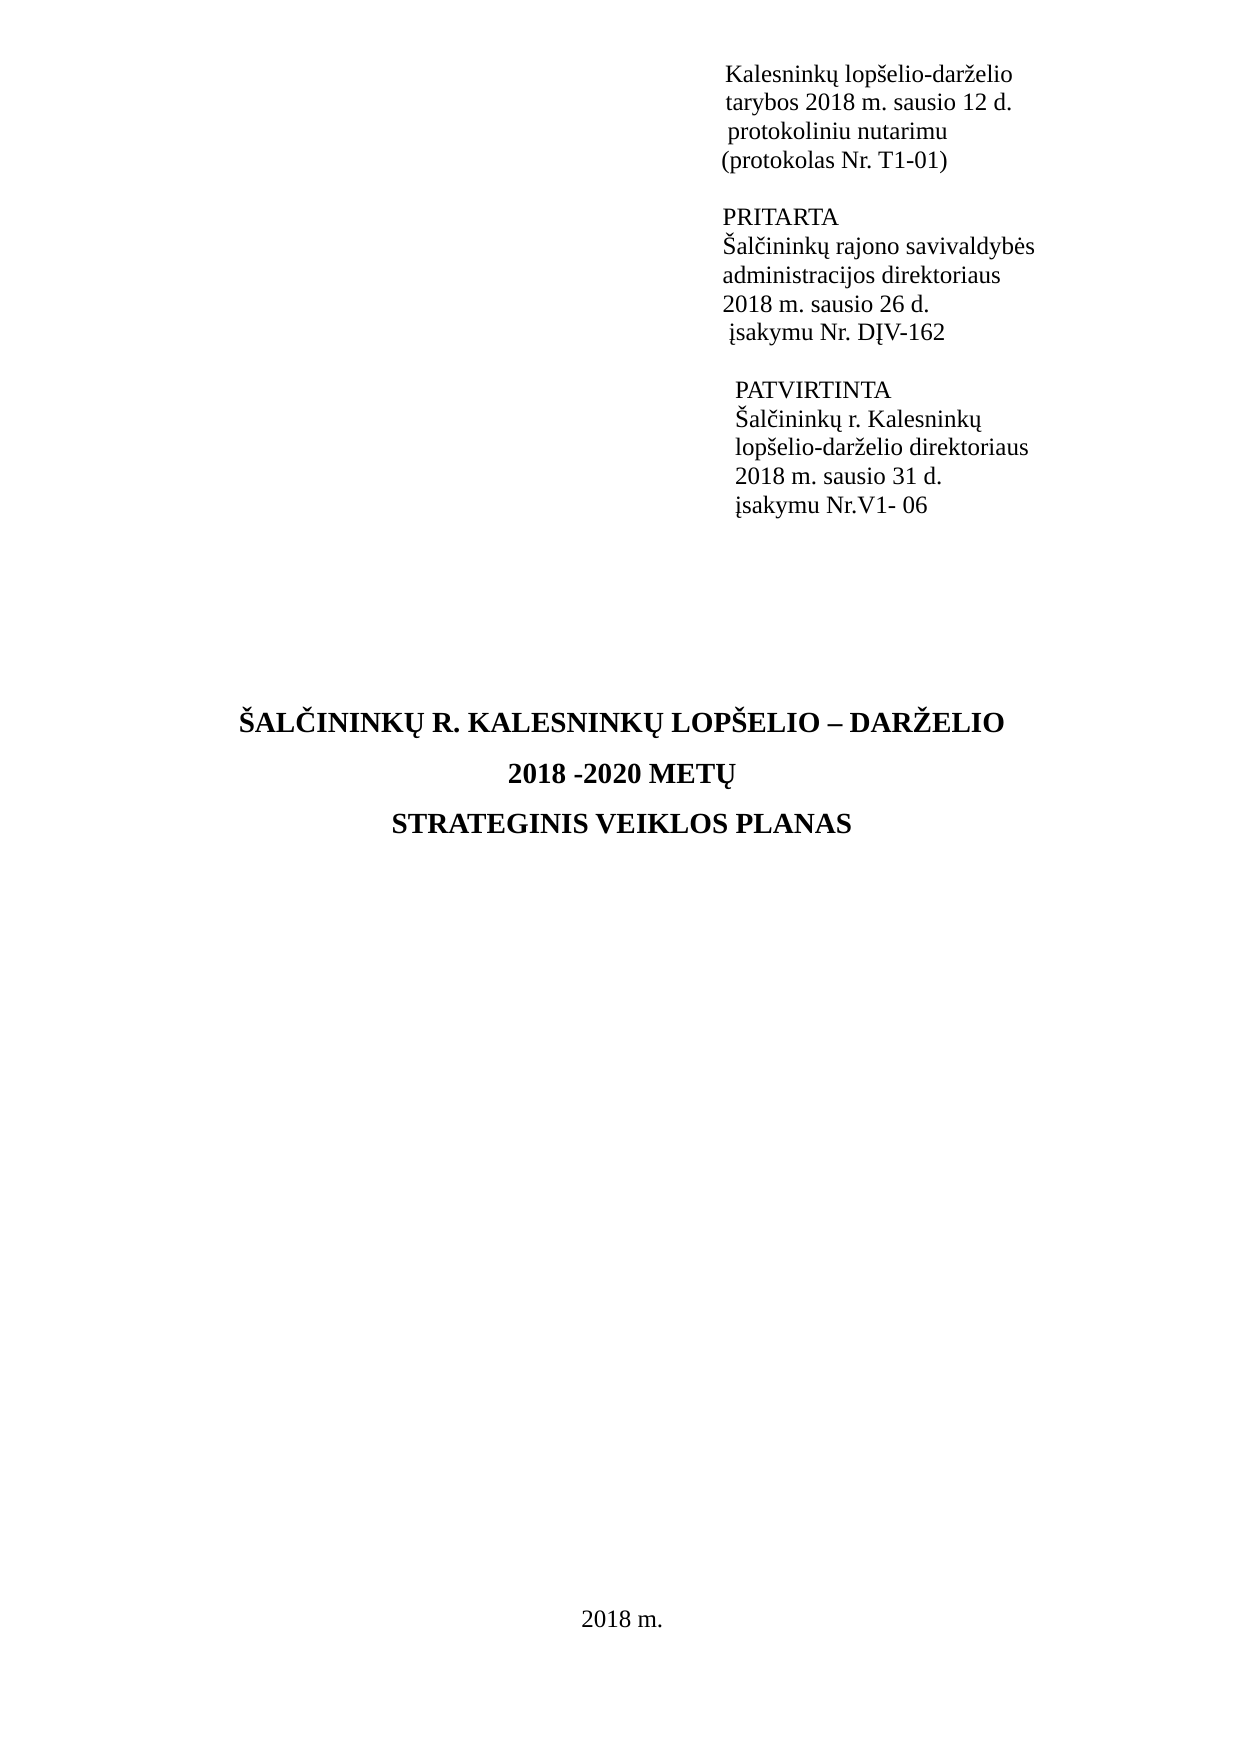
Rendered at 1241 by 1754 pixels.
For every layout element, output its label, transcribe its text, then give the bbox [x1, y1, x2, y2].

text 2018 m. [104, 1604, 1140, 1633]
text protokoliniu nutarimu [104, 116, 1140, 145]
text tarybos 2018 m. sausio 12 d. [104, 87, 1140, 116]
text ŠALČININKŲ R. KALESNINKŲ LOPŠELIO – DARŽELIO [104, 706, 1140, 739]
text lopšelio-darželio direktoriaus [104, 432, 1140, 461]
text Šalčininkų r. Kalesninkų [104, 404, 1140, 432]
text (protokolas Nr. T1-01) [104, 145, 1140, 174]
text PATVIRTINTA [104, 375, 1140, 404]
text įsakymu Nr.V1- 06 [104, 490, 1140, 519]
text administracijos direktoriaus [104, 260, 1140, 289]
text įsakymu Nr. DĮV-162 [104, 317, 1140, 346]
text STRATEGINIS VEIKLOS PLANAS [104, 806, 1140, 840]
text PRITARTA [104, 202, 1140, 231]
text 2018 m. sausio 31 d. [104, 461, 1140, 490]
text Šalčininkų rajono savivaldybės [104, 231, 1140, 260]
text Kalesninkų lopšelio-darželio [104, 59, 1140, 87]
text 2018 -2020 METŲ [104, 756, 1140, 789]
text 2018 m. sausio 26 d. [104, 289, 1140, 317]
